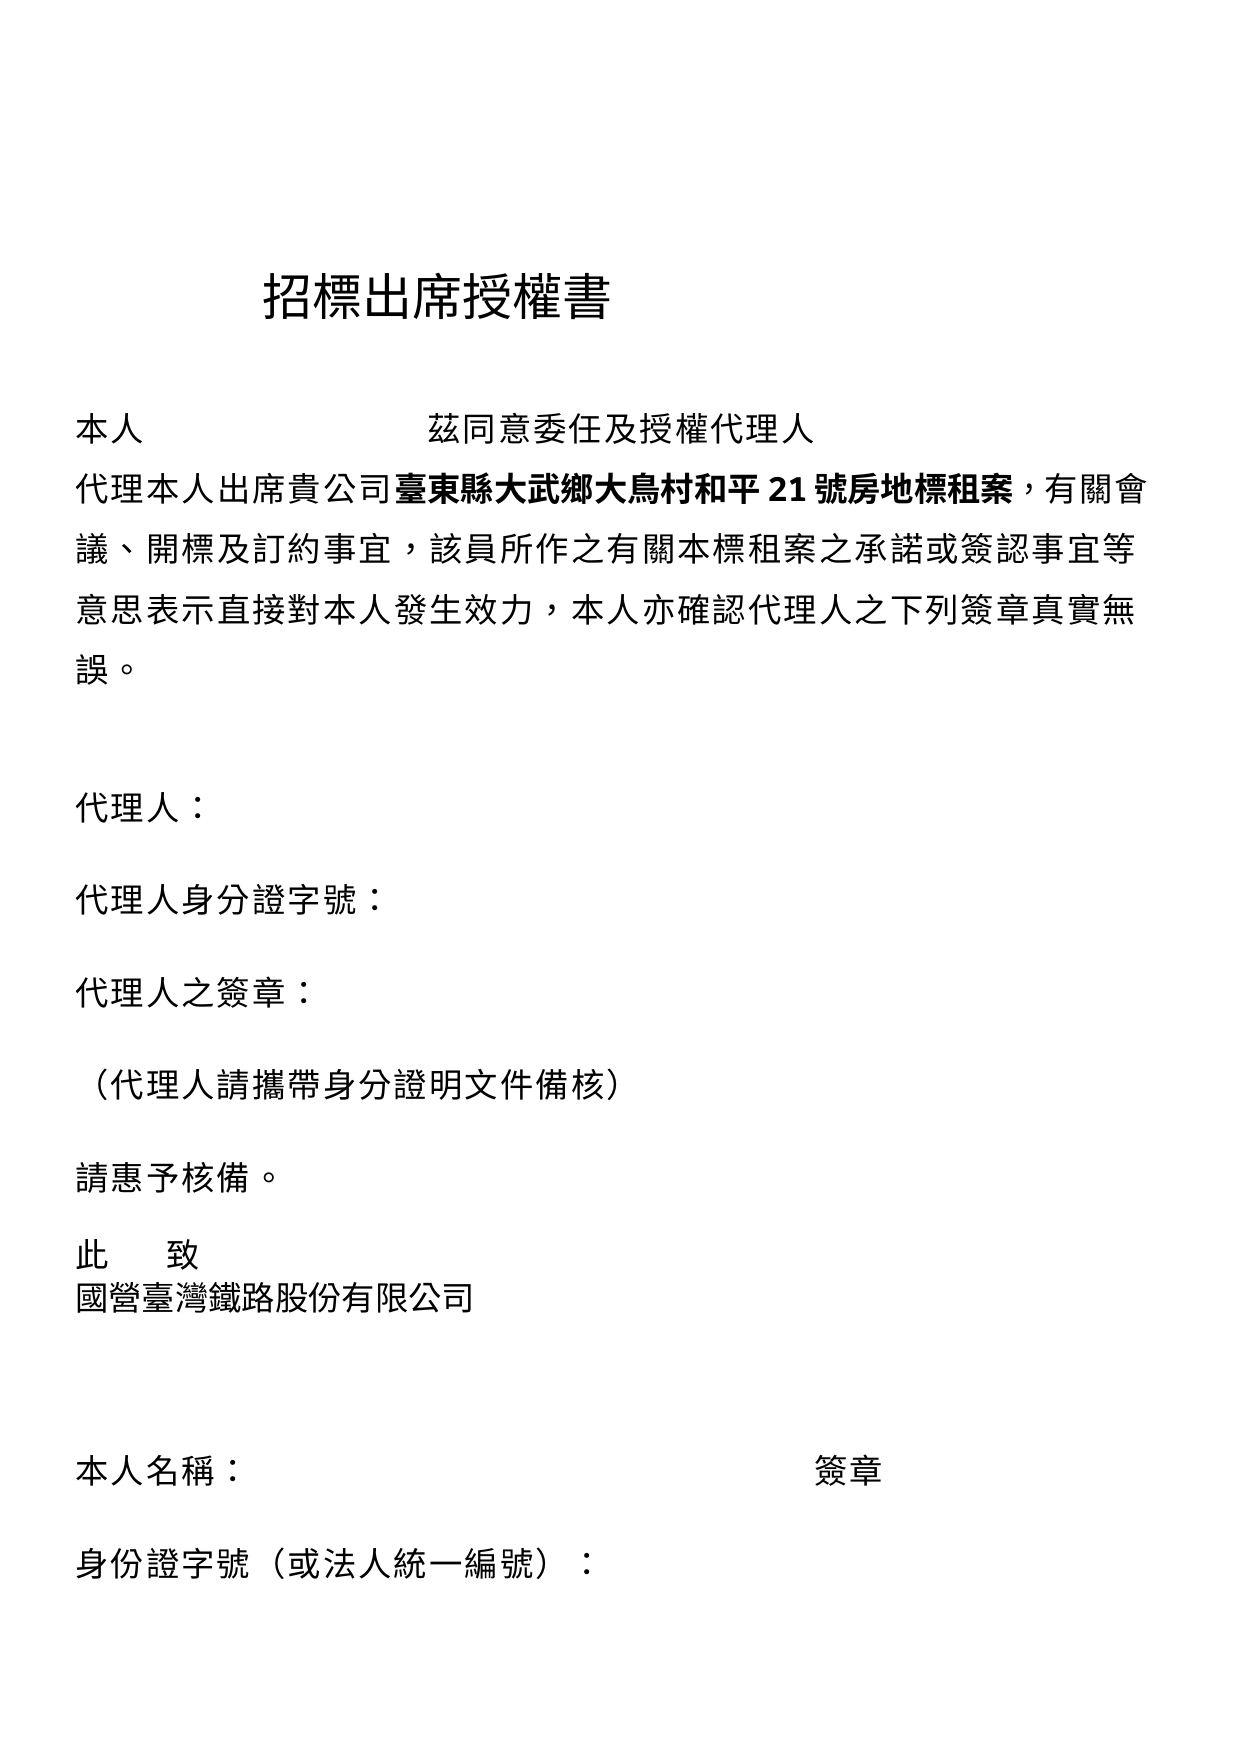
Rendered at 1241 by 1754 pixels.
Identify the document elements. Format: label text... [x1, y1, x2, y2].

text 代理人之簽章： [75, 949, 1091, 1012]
text 本人名稱： 簽章 [75, 1427, 1040, 1490]
text 招標出席授權書 [262, 221, 978, 346]
text 身份證字號（或法人統一編號）： [75, 1520, 1040, 1582]
text （代理人請攜帶身分證明文件備核） [75, 1042, 1091, 1104]
text 代理人： [75, 764, 1091, 827]
text 此 致 [75, 1212, 1040, 1274]
text 國營臺灣鐵路股份有限公司 [75, 1274, 1113, 1320]
text 請惠予核備。 [75, 1134, 1040, 1197]
text 本人 茲同意委任及授權代理人 代理本人出席貴公司臺東縣大武鄉大鳥村和平21號房地標租案，有關會議、開標及訂約事宜，該員所作之有關本標租案之承諾或簽認事宜等意思表示直接對本人發生效力，本人亦確認代理人之下列簽章真實無誤。 [75, 402, 1162, 692]
text 代理人身分證字號： [75, 857, 1091, 919]
